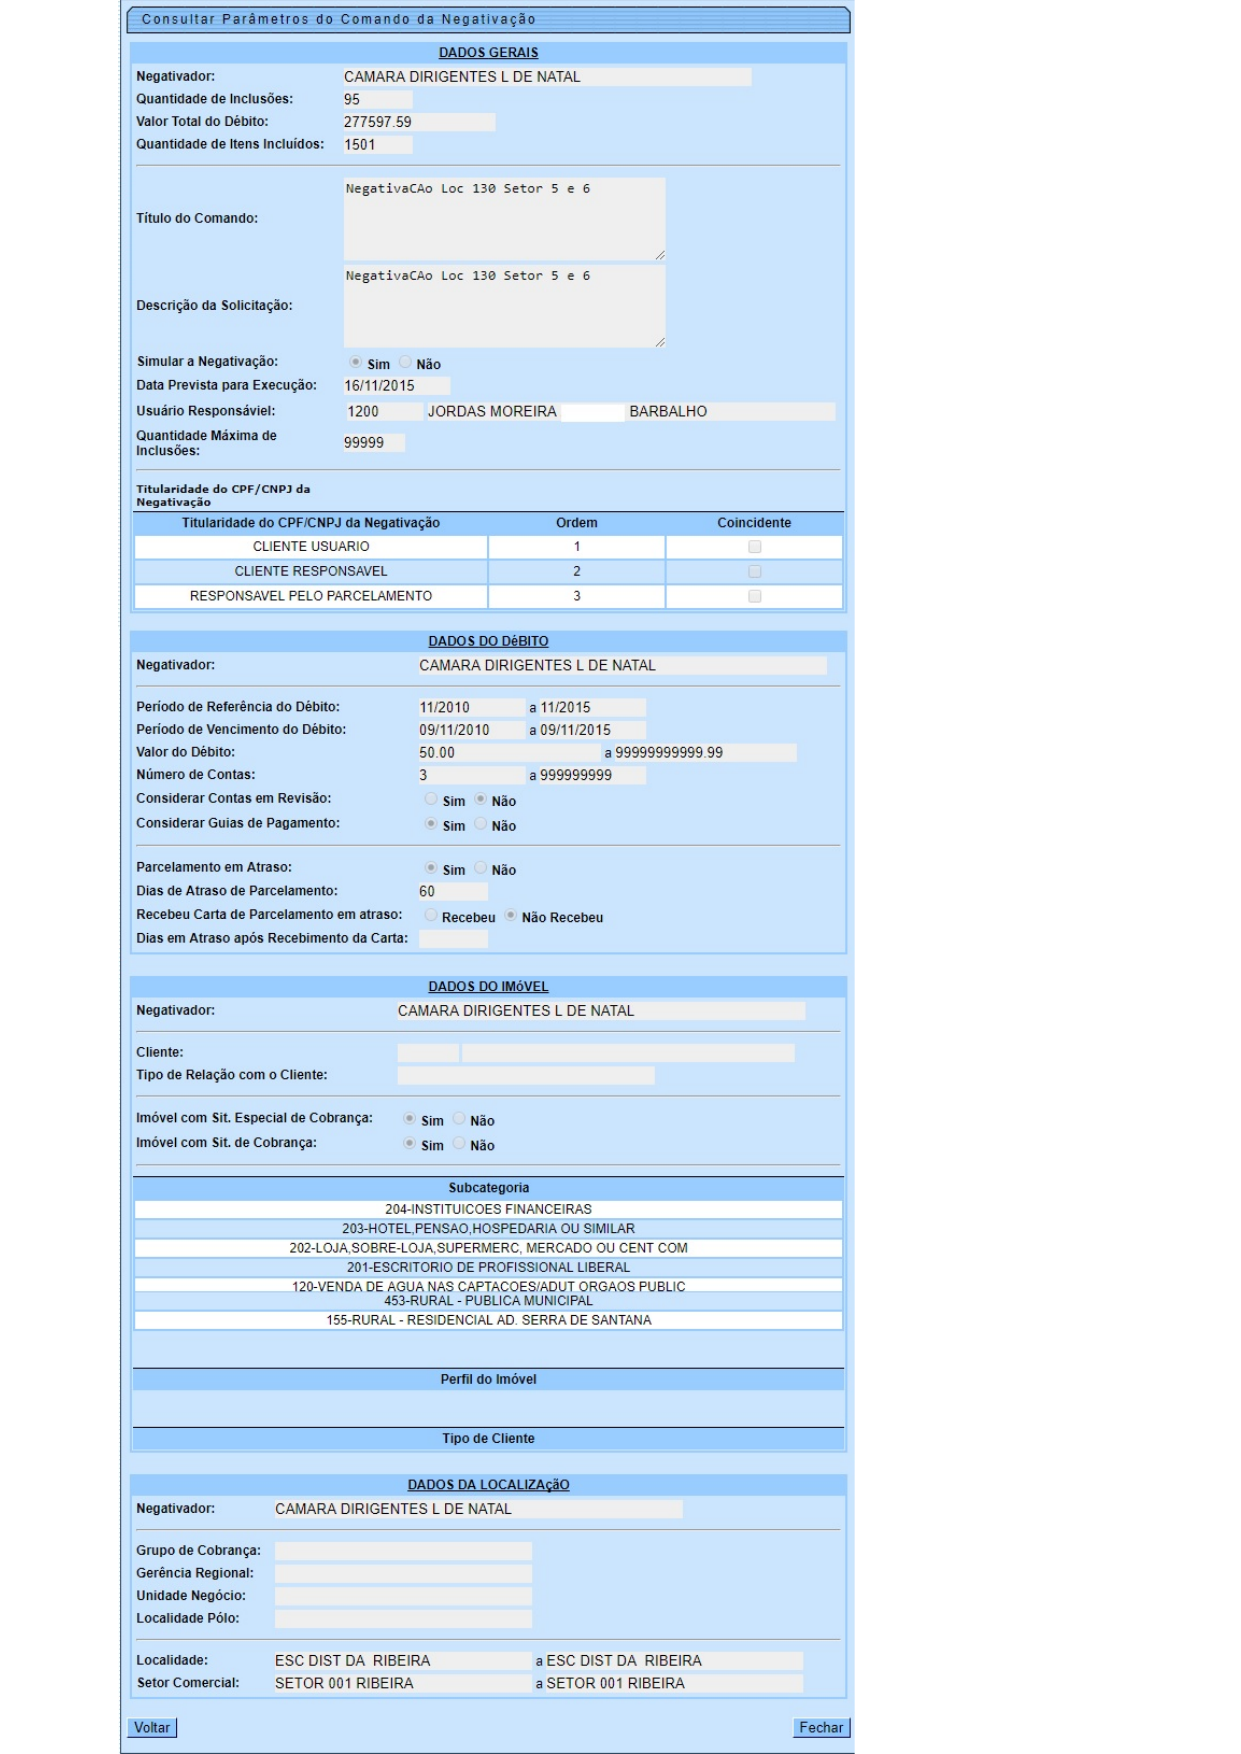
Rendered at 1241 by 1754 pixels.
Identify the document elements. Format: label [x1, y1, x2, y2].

picture [118, 0, 855, 1754]
